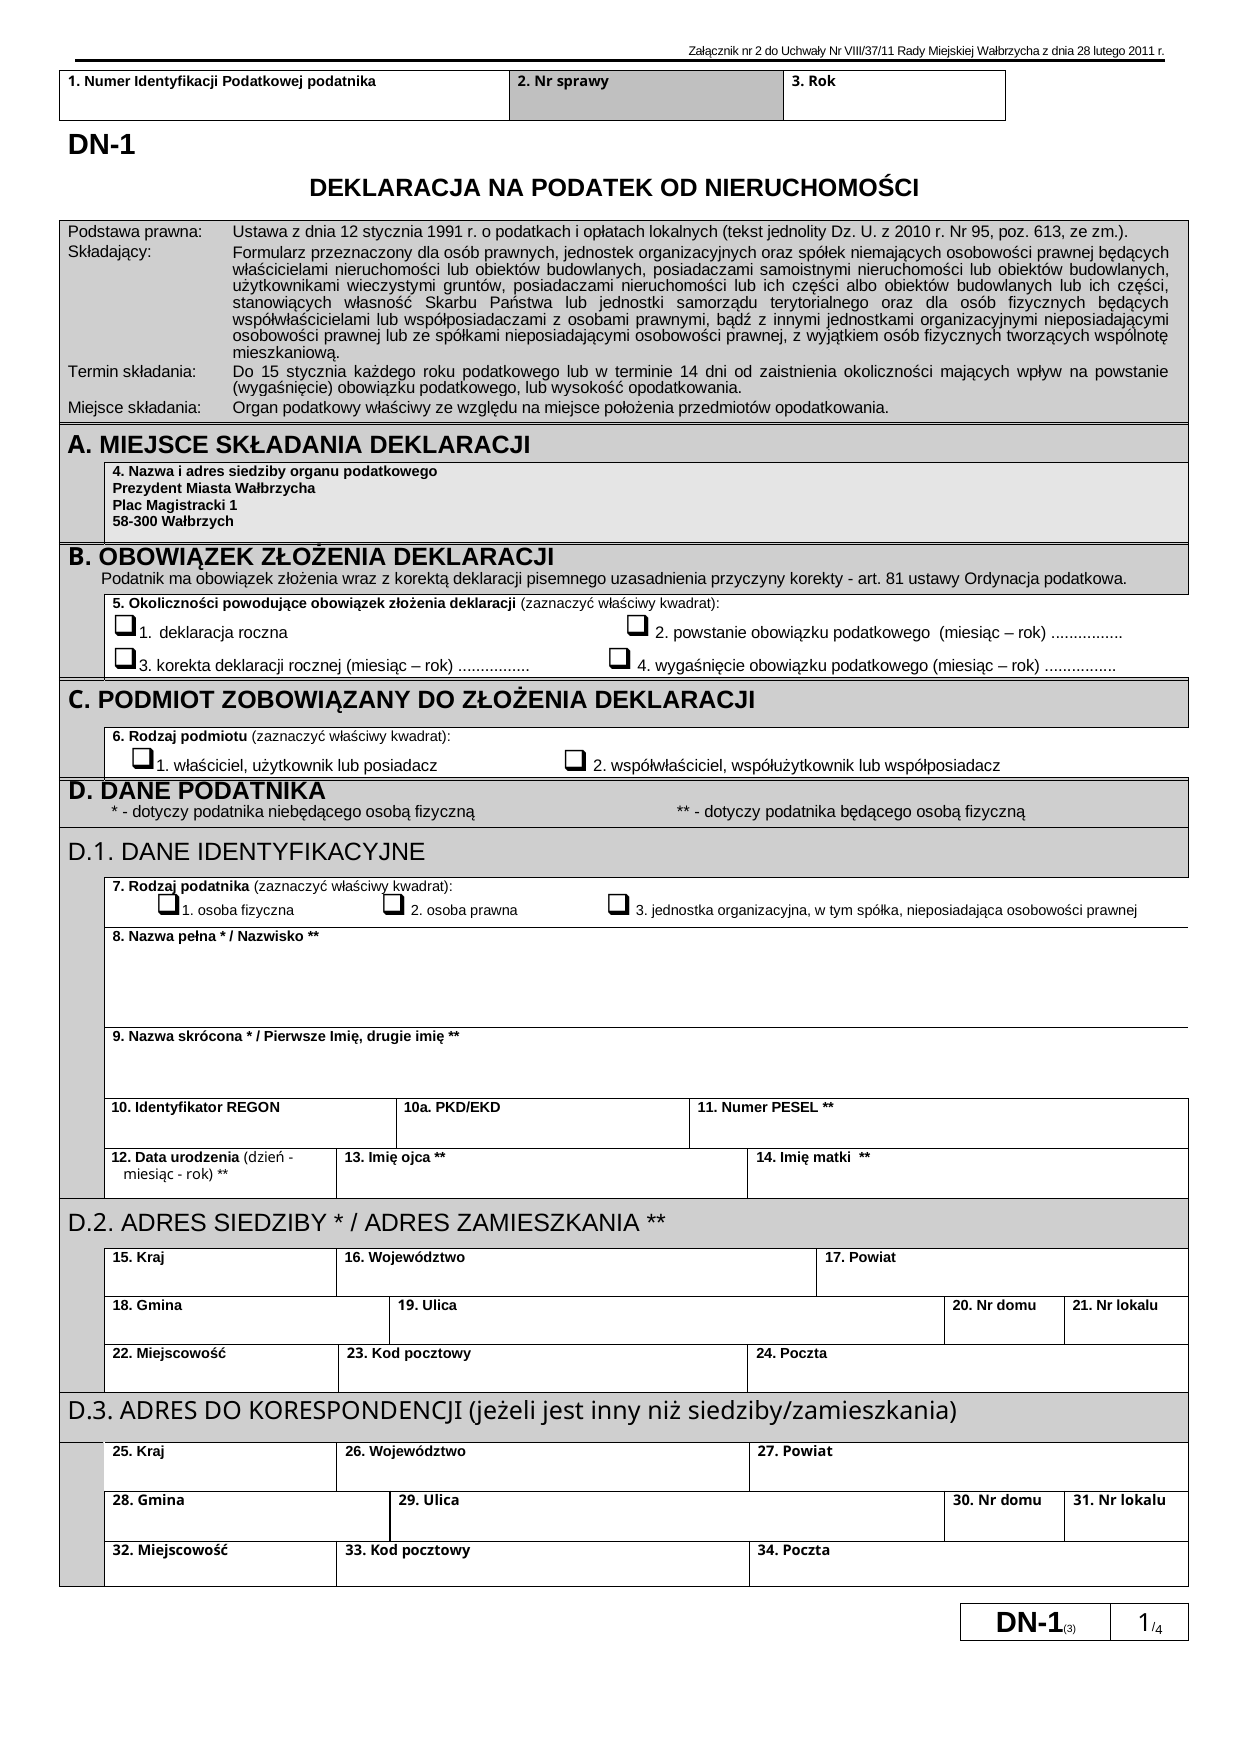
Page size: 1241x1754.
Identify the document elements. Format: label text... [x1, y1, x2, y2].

table_cell 8. Nazwa pełna * / Nazwisko ** [105, 927, 1189, 1027]
table_cell A. MIEJSCE SKŁADANIA DEKLARACJI [60, 425, 1188, 462]
table_cell [51, 422, 59, 462]
table_cell D.2. ADRES SIEDZIBY * / ADRES ZAMIESZKANIA ** [60, 1199, 1188, 1248]
table_cell 4. Nazwa i adres siedziby organu podatkowego Prezydent Miasta Wałbrzycha Plac Magistracki 1 58-300 Wałbrzych [105, 463, 1188, 542]
table_header 26. Województwo [337, 1443, 749, 1491]
table_cell [51, 877, 59, 927]
table_header [1006, 70, 1189, 120]
table_cell [51, 542, 59, 594]
table_cell [60, 462, 104, 542]
table_header 2. Nr sprawy [510, 71, 783, 120]
table_cell [51, 827, 59, 877]
table_cell [60, 1027, 104, 1098]
table_cell [51, 1098, 59, 1148]
table_header 25. Kraj [104, 1442, 336, 1491]
table_cell 34. Poczta [750, 1542, 1188, 1586]
table_cell [51, 1027, 59, 1098]
table_cell 24. Poczta [748, 1345, 1188, 1392]
table_cell 12. Data urodzenia (dzień - miesiąc - rok) ** [105, 1149, 336, 1198]
table_header 27. Powiat [750, 1443, 1188, 1491]
table_cell [51, 1296, 59, 1344]
table_cell 13. Imię ojca ** [337, 1149, 747, 1198]
table_cell [60, 927, 104, 1027]
table_cell 11. Numer PESEL ** [690, 1099, 1188, 1148]
table_header 1. Numer Identyfikacji Podatkowej podatnika [60, 71, 509, 120]
table_cell 21. Nr lokalu [1065, 1297, 1188, 1344]
table_cell 33. Kod pocztowy [337, 1542, 749, 1586]
table_cell [51, 777, 59, 827]
table_cell 17. Powiat [817, 1249, 1188, 1296]
table_cell [51, 462, 59, 542]
table_cell Ustawa z dnia 12 stycznia 1991 r. o podatkach i opłatach lokalnych (tekst jednolity Dz. U. z 2010 r. Nr 95, poz. 613, ze zm.). [224, 221, 1188, 241]
table_cell [60, 1148, 104, 1198]
table_cell [51, 727, 59, 777]
table_cell [51, 364, 59, 395]
table_cell Do 15 stycznia każdego roku podatkowego lub w terminie 14 dni od zaistnienia okoliczności mających wpływ na powstanie (wygaśnięcie) obowiązku podatkowego, lub wysokość opodatkowania. [224, 364, 1188, 395]
table_cell 31. Nr lokalu [1065, 1492, 1188, 1541]
table_cell Podstawa prawna: [60, 221, 224, 241]
table_cell D.3. ADRES DO KORESPONDENCJI (jeżeli jest inny niż siedziby/zamieszkania) [60, 1393, 1188, 1442]
table_cell 20. Nr domu [945, 1297, 1064, 1344]
table_cell [51, 1148, 59, 1198]
table_cell B. OBOWIĄZEK ZŁOŻENIA DEKLARACJI Podatnik ma obowiązek złożenia wraz z korektą deklaracji pisemnego uzasadnienia przyczyny korekty - art. 81 ustawy Ordynacja podatkowa. [60, 545, 1188, 594]
table_cell Składający: [60, 241, 224, 364]
table_cell [51, 1490, 59, 1538]
table_cell [51, 120, 59, 220]
table_header [51, 1442, 59, 1490]
table_cell [51, 927, 59, 1027]
table_cell 32. Miejscowość [105, 1542, 336, 1586]
table_cell [60, 1442, 104, 1586]
table_cell 7. Rodzaj podatnika (zaznaczyć właściwy kwadrat): q1. osoba fizyczna q 2. osoba prawna q 3. jednostka organizacyjna, w tym spółka, nieposiadająca osobowości prawnej [105, 878, 1189, 927]
table_cell 30. Nr domu [945, 1492, 1064, 1541]
table_cell [60, 1296, 104, 1344]
table_cell 5. Okoliczności powodujące obowiązek złożenia deklaracji (zaznaczyć właściwy kwadrat): q1. deklaracja roczna q 2. powstanie obowiązku podatkowego (miesiąc – rok) ................ q3. korekta deklaracji rocznej (miesiąc – rok) ................ q 4. wygaśnięcie obowiązku podatkowego (miesiąc – rok) ................ [105, 595, 1189, 677]
table_cell [51, 1344, 59, 1392]
table_cell [51, 1392, 59, 1442]
table_cell 15. Kraj [105, 1249, 336, 1296]
table_cell [51, 1198, 59, 1248]
table_header [51, 70, 59, 120]
table_cell D.1. DANE IDENTYFIKACYJNE [60, 828, 1188, 877]
table_cell [60, 1098, 104, 1148]
table_cell [60, 727, 104, 777]
table_cell 14. Imię matki ** [748, 1149, 1188, 1198]
table_cell [1180, 120, 1189, 220]
table_cell 19. Ulica [390, 1297, 944, 1344]
table_cell 23. Kod pocztowy [339, 1345, 747, 1392]
table_cell 10. Identyfikator REGON [105, 1099, 396, 1148]
table_cell D. DANE PODATNIKA * - dotyczy podatnika niebędącego osobą fizyczną ** - dotyczy podatnika będącego osobą fizyczną [60, 781, 1188, 827]
table_cell C. PODMIOT ZOBOWIĄZANY DO ZŁOŻENIA DEKLARACJI [60, 681, 1188, 727]
table_cell [51, 395, 59, 422]
table_cell [60, 1344, 104, 1392]
table_cell [60, 877, 104, 927]
table_cell 6. Rodzaj podmiotu (zaznaczyć właściwy kwadrat): q1. właściciel, użytkownik lub posiadacz q 2. współwłaściciel, współużytkownik lub współposiadacz [105, 728, 1189, 777]
table_cell Miejsce składania: [60, 395, 224, 422]
table_header 3. Rok [784, 71, 1005, 120]
table_cell Termin składania: [60, 364, 224, 395]
table_cell [60, 1248, 104, 1296]
table_cell Organ podatkowy właściwy ze względu na miejsce położenia przedmiotów opodatkowania. [224, 395, 1188, 422]
table_cell DN-1 DEKLARACJA NA PODATEK OD NIERUCHOMOŚCI [59, 120, 1180, 220]
table_cell [51, 1538, 59, 1586]
table_cell 9. Nazwa skrócona * / Pierwsze Imię, drugie imię ** [105, 1027, 1189, 1098]
table_cell [60, 594, 104, 677]
table_cell [51, 1248, 59, 1296]
table_cell 16. Województwo [337, 1249, 816, 1296]
table_cell [51, 220, 59, 241]
table_cell Formularz przeznaczony dla osób prawnych, jednostek organizacyjnych oraz spółek niemających osobowości prawnej będących właścicielami nieruchomości lub obiektów budowlanych, posiadaczami samoistnymi nieruchomości lub obiektów budowlanych, użytkownikami wieczystymi gruntów, posiadaczami nieruchomości lub ich części albo obiektów budowlanych lub ich części, stanowiących własność Skarbu Państwa lub jednostki samorządu terytorialnego oraz dla osób fizycznych będących współwłaścicielami lub współposiadaczami z osobami prawnymi, bądź z innymi jednostkami organizacyjnymi nieposiadającymi osobowości prawnej lub ze spółkami nieposiadającymi osobowości prawnej, z wyjątkiem osób fizycznych tworzących wspólnotę mieszkaniową. [224, 241, 1188, 364]
table_cell [51, 677, 59, 727]
table_cell 18. Gmina [105, 1297, 389, 1344]
table_cell 10a. PKD/EKD [397, 1099, 689, 1148]
table_cell 28. Gmina [105, 1492, 389, 1541]
table_cell [51, 241, 59, 364]
table_cell 29. Ulica [391, 1492, 944, 1541]
table_cell [51, 594, 59, 677]
table_cell 22. Miejscowość [105, 1345, 338, 1392]
